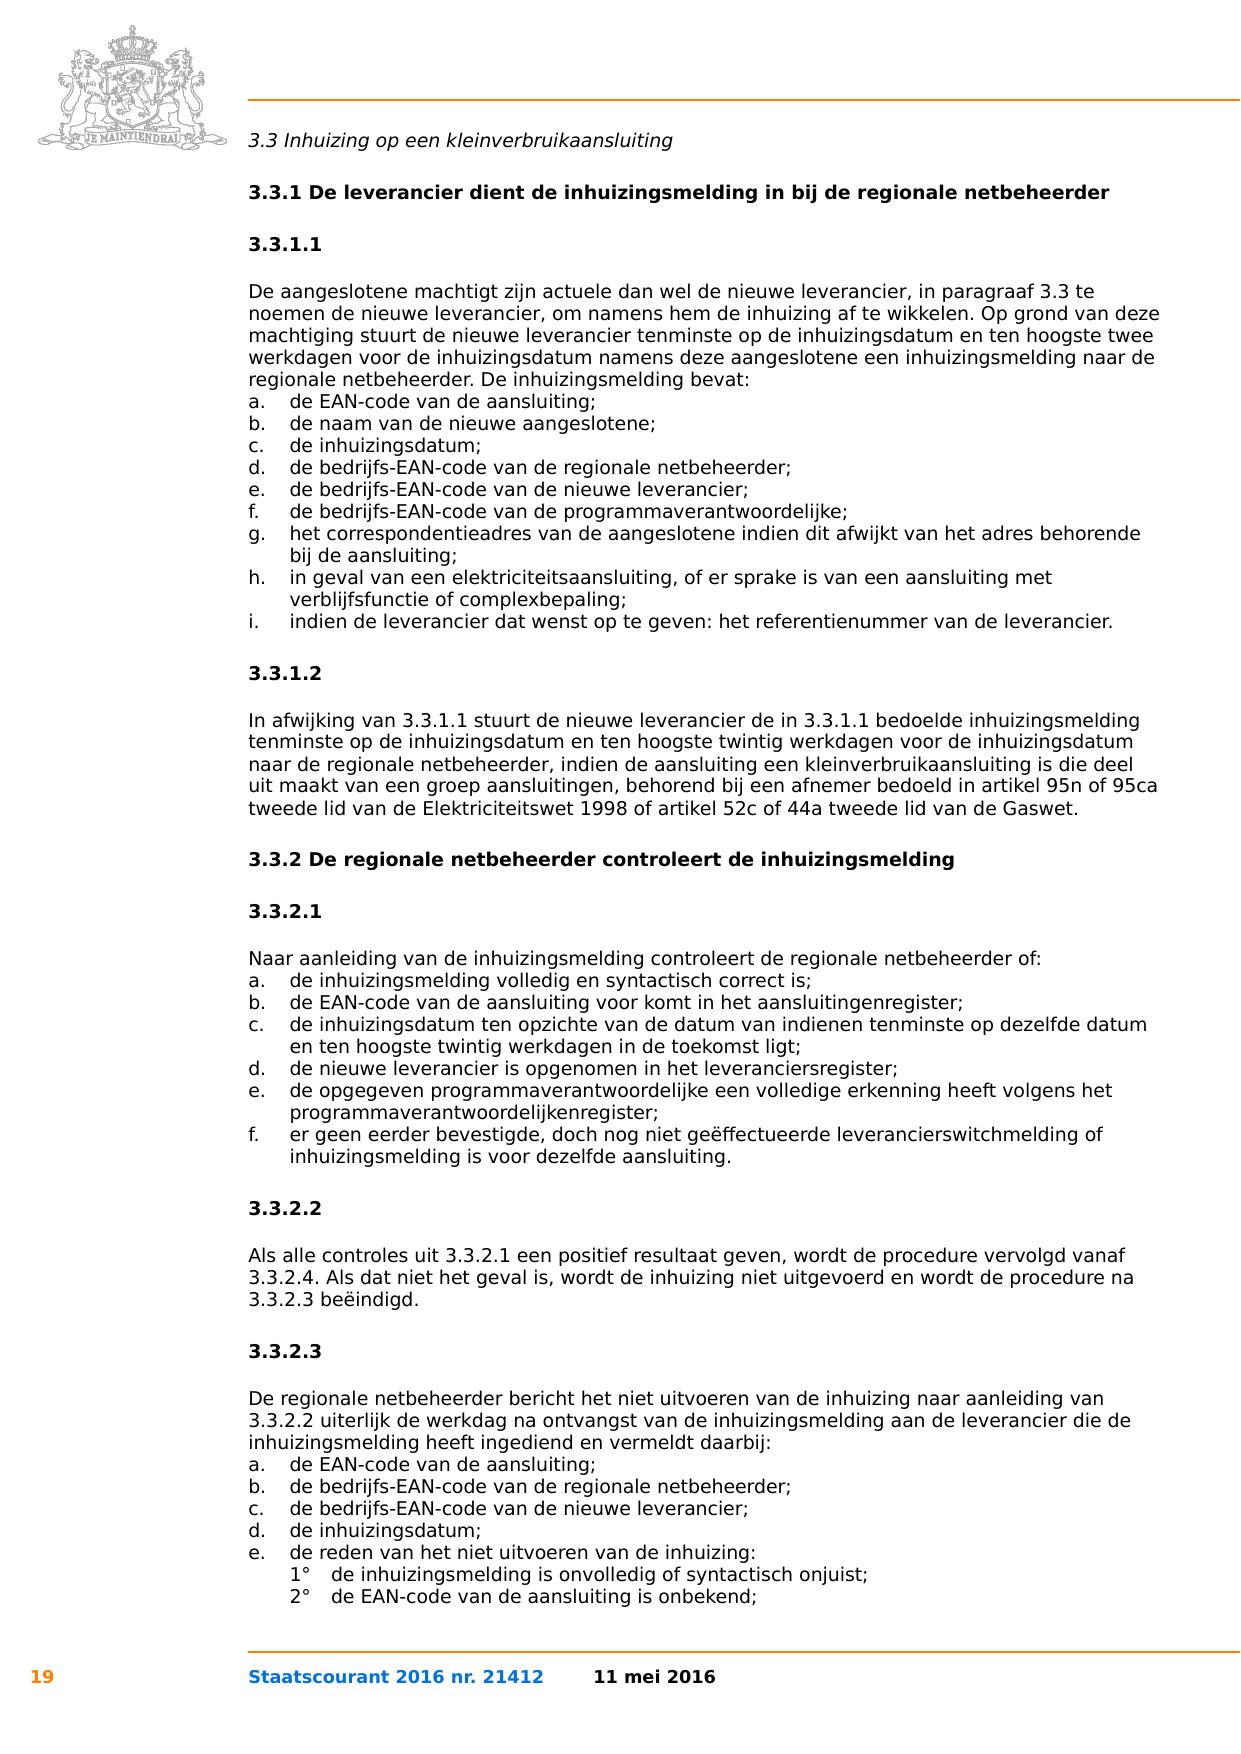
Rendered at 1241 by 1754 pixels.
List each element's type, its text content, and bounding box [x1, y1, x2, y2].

text Naar aanleiding van de inhuizingsmelding controleert de regionale netbeheerder of: [248, 948, 1163, 970]
text b. de EAN-code van de aansluiting voor komt in het aansluitingenregister; [248, 992, 1163, 1014]
text a. de EAN-code van de aansluiting; [248, 1454, 1163, 1476]
text 2° de EAN-code van de aansluiting is onbekend; [289, 1586, 1163, 1608]
text i. indien de leverancier dat wenst op te geven: het referentienummer van de leverancier. [248, 611, 1163, 632]
subtitle 3.3.2.2 [248, 1198, 1163, 1220]
text e. de bedrijfs-EAN-code van de nieuwe leverancier; [248, 479, 1163, 501]
subtitle 3.3.1 De leverancier dient de inhuizingsmelding in bij de regionale netbeheerder [248, 182, 1163, 204]
text c. de inhuizingsdatum ten opzichte van de datum van indienen tenminste op dezelfde datum en ten hoogste twintig werkdagen in de toekomst ligt; [248, 1014, 1163, 1058]
text c. de inhuizingsdatum; [248, 435, 1163, 457]
subtitle 3.3.2 De regionale netbeheerder controleert de inhuizingsmelding [248, 849, 1163, 871]
text Als alle controles uit 3.3.2.1 een positief resultaat geven, wordt de procedure vervolgd vanaf 3.3.2.4. Als dat niet het geval is, wordt de inhuizing niet uitgevoerd en wordt de procedure na 3.3.2.3 beëindigd. [248, 1245, 1163, 1311]
picture [38, 25, 227, 150]
text b. de naam van de nieuwe aangeslotene; [248, 413, 1163, 435]
text e. de opgegeven programmaverantwoordelijke een volledige erkenning heeft volgens het programmaverantwoordelijkenregister; [248, 1080, 1163, 1124]
text f. er geen eerder bevestigde, doch nog niet geëffectueerde leverancierswitchmelding of inhuizingsmelding is voor dezelfde aansluiting. [248, 1124, 1163, 1168]
text e. de reden van het niet uitvoeren van de inhuizing: [248, 1542, 1163, 1564]
text d. de inhuizingsdatum; [248, 1520, 1163, 1542]
text De aangeslotene machtigt zijn actuele dan wel de nieuwe leverancier, in paragraaf 3.3 te noemen de nieuwe leverancier, om namens hem de inhuizing af te wikkelen. Op grond van deze machtiging stuurt de nieuwe leverancier tenminste op de inhuizingsdatum en ten hoogste twee werkdagen voor de inhuizingsdatum namens deze aangeslotene een inhuizingsmelding naar de regionale netbeheerder. De inhuizingsmelding bevat: [248, 281, 1163, 391]
text c. de bedrijfs-EAN-code van de nieuwe leverancier; [248, 1498, 1163, 1520]
text a. de EAN-code van de aansluiting; [248, 391, 1163, 413]
text f. de bedrijfs-EAN-code van de programmaverantwoordelijke; [248, 501, 1163, 523]
subtitle 3.3.1.1 [248, 234, 1163, 256]
text b. de bedrijfs-EAN-code van de regionale netbeheerder; [248, 1476, 1163, 1498]
subtitle 3.3.2.1 [248, 901, 1163, 923]
text De regionale netbeheerder bericht het niet uitvoeren van de inhuizing naar aanleiding van 3.3.2.2 uiterlijk de werkdag na ontvangst van de inhuizingsmelding aan de leverancier die de inhuizingsmelding heeft ingediend en vermeldt daarbij: [248, 1388, 1163, 1454]
subtitle 3.3 Inhuizing op een kleinverbruikaansluiting [248, 130, 1163, 152]
subtitle 3.3.2.3 [248, 1341, 1163, 1363]
text 1° de inhuizingsmelding is onvolledig of syntactisch onjuist; [289, 1564, 1163, 1586]
text d. de nieuwe leverancier is opgenomen in het leveranciersregister; [248, 1058, 1163, 1080]
text a. de inhuizingsmelding volledig en syntactisch correct is; [248, 970, 1163, 992]
subtitle 3.3.1.2 [248, 662, 1163, 684]
text g. het correspondentieadres van de aangeslotene indien dit afwijkt van het adres behorende bij de aansluiting; [248, 523, 1163, 567]
text h. in geval van een elektriciteitsaansluiting, of er sprake is van een aansluiting met verblijfsfunctie of complexbepaling; [248, 567, 1163, 611]
text In afwijking van 3.3.1.1 stuurt de nieuwe leverancier de in 3.3.1.1 bedoelde inhuizingsmelding tenminste op de inhuizingsdatum en ten hoogste twintig werkdagen voor de inhuizingsdatum naar de regionale netbeheerder, indien de aansluiting een kleinverbruikaansluiting is die deel uit maakt van een groep aansluitingen, behorend bij een afnemer bedoeld in artikel 95n of 95ca tweede lid van de Elektriciteitswet 1998 of artikel 52c of 44a tweede lid van de Gaswet. [248, 709, 1163, 819]
text d. de bedrijfs-EAN-code van de regionale netbeheerder; [248, 457, 1163, 479]
